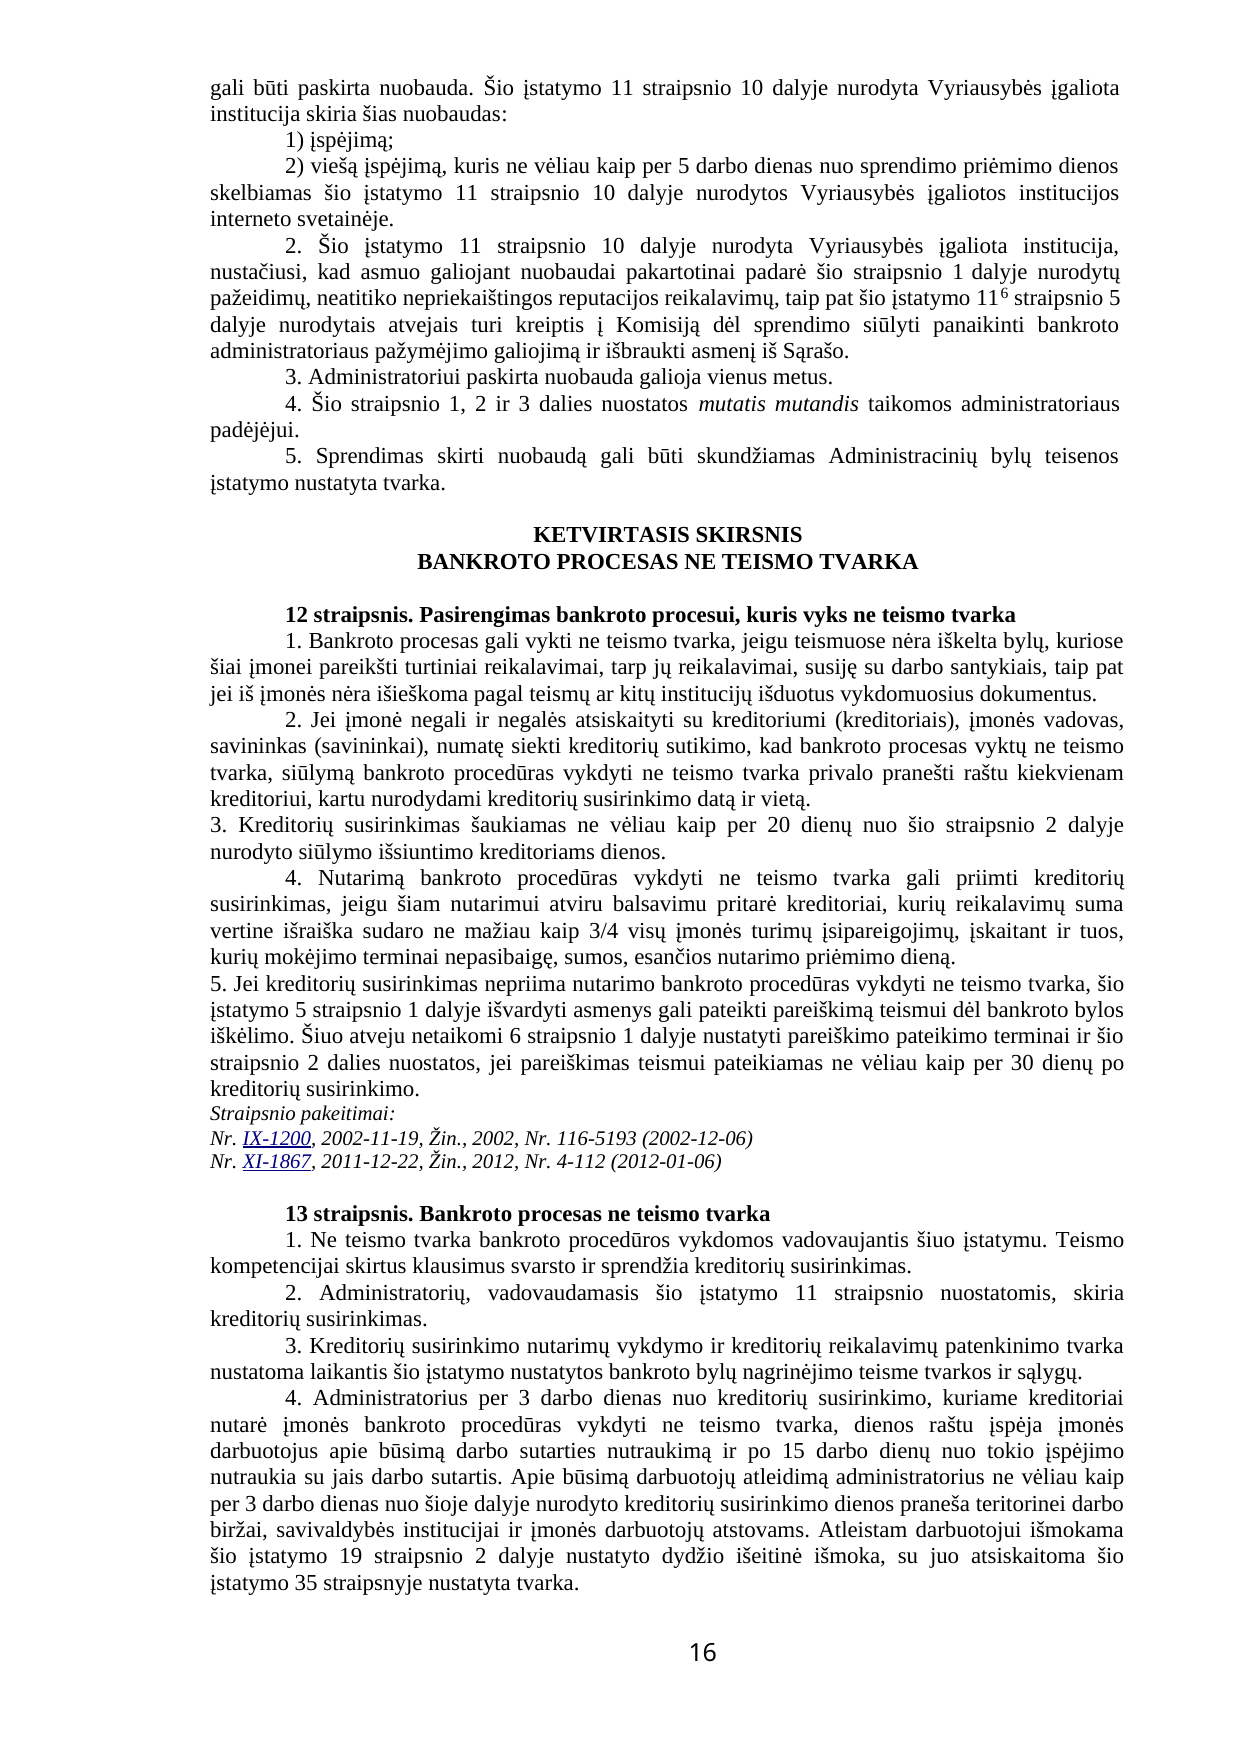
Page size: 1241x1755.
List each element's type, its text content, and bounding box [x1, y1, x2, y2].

text 2. Jei įmonė negali ir negalės atsiskaityti su kreditoriumi (kreditoriais), įmonės vadovas, savininkas (savininkai), numatę siekti kreditorių sutikimo, kad bankroto procesas vyktų ne teismo tvarka, siūlymą bankroto procedūras vykdyti ne teismo tvarka privalo pranešti raštu kiekvienam kreditoriui, kartu nurodydami kreditorių susirinkimo datą ir vietą. [210, 706, 1126, 811]
text Nr. XI-1867, 2011-12-22, Žin., 2012, Nr. 4-112 (2012-01-06) [210, 1149, 1120, 1173]
text 5. Jei kreditorių susirinkimas nepriima nutarimo bankroto procedūras vykdyti ne teismo tvarka, šio įstatymo 5 straipsnio 1 dalyje išvardyti asmenys gali pateikti pareiškimą teismui dėl bankroto bylos iškėlimo. Šiuo atveju netaikomi 6 straipsnio 1 dalyje nustatyti pareiškimo pateikimo terminai ir šio straipsnio 2 dalies nuostatos, jei pareiškimas teismui pateikiamas ne vėliau kaip per 30 dienų po kreditorių susirinkimo. [210, 969, 1126, 1101]
text 2) viešą įspėjimą, kuris ne vėliau kaip per 5 darbo dienas nuo sprendimo priėmimo dienos skelbiamas šio įstatymo 11 straipsnio 10 dalyje nurodytos Vyriausybės įgaliotos institucijos interneto svetainėje. [210, 153, 1120, 232]
text 1. Ne teismo tvarka bankroto procedūros vykdomos vadovaujantis šiuo įstatymu. Teismo kompetencijai skirtus klausimus svarsto ir sprendžia kreditorių susirinkimas. [210, 1226, 1126, 1279]
text 4. Administratorius per 3 darbo dienas nuo kreditorių susirinkimo, kuriame kreditoriai nutarė įmonės bankroto procedūras vykdyti ne teismo tvarka, dienos raštu įspėja įmonės darbuotojus apie būsimą darbo sutarties nutraukimą ir po 15 darbo dienų nuo tokio įspėjimo nutraukia su jais darbo sutartis. Apie būsimą darbuotojų atleidimą administratorius ne vėliau kaip per 3 darbo dienas nuo šioje dalyje nurodyto kreditorių susirinkimo dienos praneša teritorinei darbo biržai, savivaldybės institucijai ir įmonės darbuotojų atstovams. Atleistam darbuotojui išmokama šio įstatymo 19 straipsnio 2 dalyje nustatyto dydžio išeitinė išmoka, su juo atsiskaitoma šio įstatymo 35 straipsnyje nustatyta tvarka. [210, 1384, 1126, 1595]
text gali būti paskirta nuobauda. Šio įstatymo 11 straipsnio 10 dalyje nurodyta Vyriausybės įgaliota institucija skiria šias nuobaudas: [210, 73, 1120, 126]
subtitle 12 straipsnis. Pasirengimas bankroto procesui, kuris vyks ne teismo tvarka [210, 601, 1126, 627]
text Nr. IX-1200, 2002-11-19, Žin., 2002, Nr. 116-5193 (2002-12-06) [210, 1125, 1126, 1149]
text 2. Šio įstatymo 11 straipsnio 10 dalyje nurodyta Vyriausybės įgaliota institucija, nustačiusi, kad asmuo galiojant nuobaudai pakartotinai padarė šio straipsnio 1 dalyje nurodytų pažeidimų, neatitiko nepriekaištingos reputacijos reikalavimų, taip pat šio įstatymo 116 straipsnio 5 dalyje nurodytais atvejais turi kreiptis į Komisiją dėl sprendimo siūlyti panaikinti bankroto administratoriaus pažymėjimo galiojimą ir išbraukti asmenį iš Sąrašo. [210, 232, 1120, 363]
text 1) įspėjimą; [210, 126, 1120, 153]
text 3. Kreditorių susirinkimas šaukiamas ne vėliau kaip per 20 dienų nuo šio straipsnio 2 dalyje nurodyto siūlymo išsiuntimo kreditoriams dienos. [210, 811, 1126, 864]
text 4. Nutarimą bankroto procedūras vykdyti ne teismo tvarka gali priimti kreditorių susirinkimas, jeigu šiam nutarimui atviru balsavimu pritarė kreditoriai, kurių reikalavimų suma vertine išraiška sudaro ne mažiau kaip 3/4 visų įmonės turimų įsipareigojimų, įskaitant ir tuos, kurių mokėjimo terminai nepasibaigę, sumos, esančios nutarimo priėmimo dieną. [210, 864, 1126, 969]
subtitle KETVIRTASIS SKIRSNIS [210, 522, 1126, 548]
text 3. Administratoriui paskirta nuobauda galioja vienus metus. [210, 363, 1120, 390]
text 2. Administratorių, vadovaudamasis šio įstatymo 11 straipsnio nuostatomis, skiria kreditorių susirinkimas. [210, 1279, 1126, 1332]
subtitle 13 straipsnis. Bankroto procesas ne teismo tvarka [210, 1200, 1126, 1226]
text 1. Bankroto procesas gali vykti ne teismo tvarka, jeigu teismuose nėra iškelta bylų, kuriose šiai įmonei pareikšti turtiniai reikalavimai, tarp jų reikalavimai, susiję su darbo santykiais, taip pat jei iš įmonės nėra išieškoma pagal teismų ar kitų institucijų išduotus vykdomuosius dokumentus. [210, 627, 1126, 706]
text 4. Šio straipsnio 1, 2 ir 3 dalies nuostatos mutatis mutandis taikomos administratoriaus padėjėjui. [210, 390, 1120, 442]
text 5. Sprendimas skirti nuobaudą gali būti skundžiamas Administracinių bylų teisenos įstatymo nustatyta tvarka. [210, 442, 1120, 495]
text 3. Kreditorių susirinkimo nutarimų vykdymo ir kreditorių reikalavimų patenkinimo tvarka nustatoma laikantis šio įstatymo nustatytos bankroto bylų nagrinėjimo teisme tvarkos ir sąlygų. [210, 1332, 1126, 1384]
text Straipsnio pakeitimai: [210, 1101, 1126, 1125]
subtitle BANKROTO PROCEsAS NE TEISMo tvarka [210, 548, 1126, 574]
